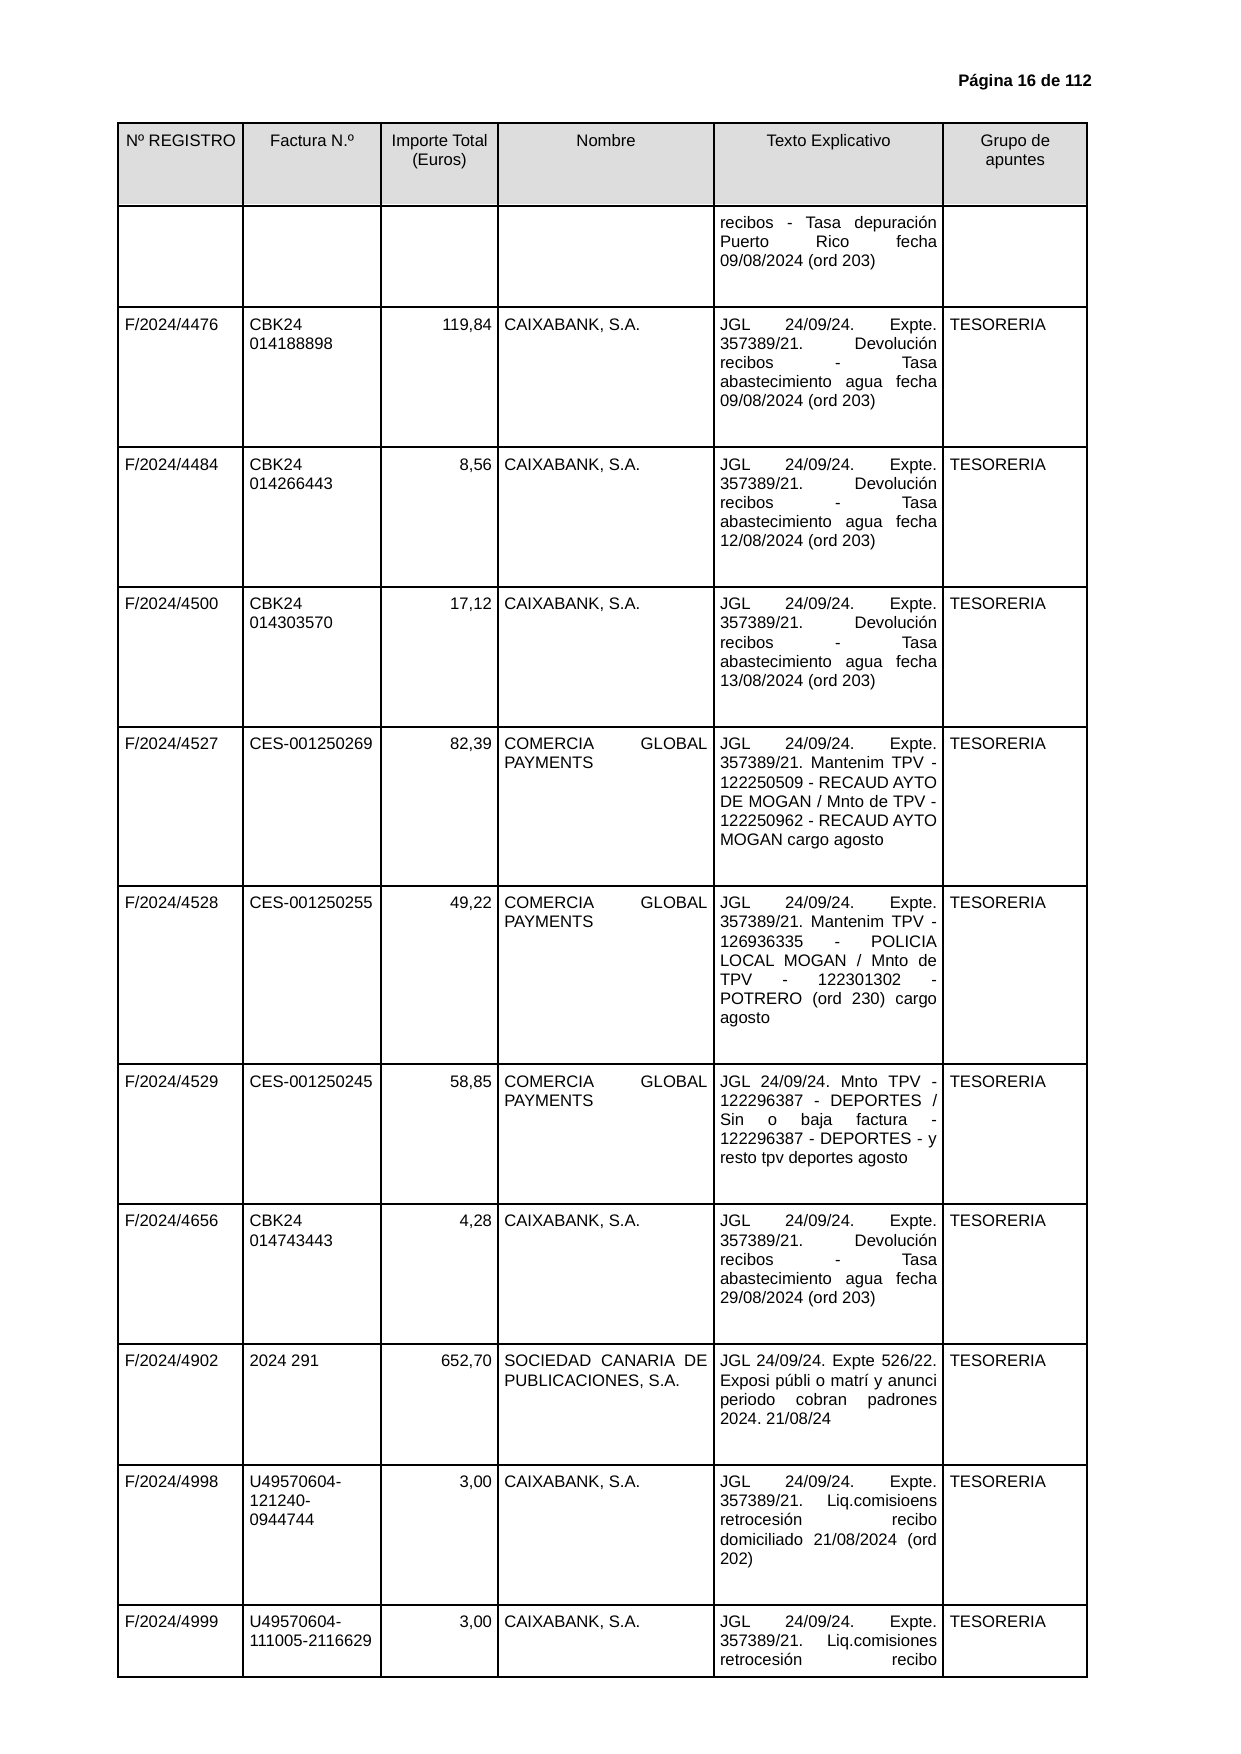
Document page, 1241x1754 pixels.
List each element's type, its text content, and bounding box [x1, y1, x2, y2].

table_header Nombre [499, 124, 713, 204]
table_cell JGL 24/09/24. Expte. 357389/21. Devolución recibos - Tasa abastecimiento agua fecha 12/08/2024 (ord 203) [715, 448, 942, 586]
table_header Texto Explicativo [715, 124, 942, 204]
table_cell CBK24 014266443 [244, 448, 380, 586]
table_cell F/2024/4656 [119, 1205, 242, 1343]
table_cell TESORERIA [944, 448, 1086, 586]
table_cell CAIXABANK, S.A. [499, 588, 713, 726]
table_cell COMERCIA GLOBAL PAYMENTS [499, 1065, 713, 1203]
table_cell JGL 24/09/24. Expte. 357389/21. Mantenim TPV - 122250509 - RECAUD AYTO DE MOGAN / Mnto de TPV - 122250962 - RECAUD AYTO MOGAN cargo agosto [715, 728, 942, 885]
table_header Grupo de apuntes [944, 124, 1086, 204]
table_cell TESORERIA [944, 1606, 1086, 1676]
table_cell TESORERIA [944, 1466, 1086, 1603]
table_cell [499, 207, 713, 306]
table_cell F/2024/4527 [119, 728, 242, 885]
table_cell JGL 24/09/24. Expte. 357389/21. Liq.comisioens retrocesión recibo domiciliado 21/08/2024 (ord 202) [715, 1466, 942, 1603]
table_cell F/2024/4529 [119, 1065, 242, 1203]
table_cell CBK24 014303570 [244, 588, 380, 726]
table_cell F/2024/4484 [119, 448, 242, 586]
table_cell U49570604-111005-2116629 [244, 1606, 380, 1676]
table_cell CAIXABANK, S.A. [499, 1466, 713, 1603]
table_cell JGL 24/09/24. Mnto TPV - 122296387 - DEPORTES / Sin o baja factura - 122296387 - DEPORTES - y resto tpv deportes agosto [715, 1065, 942, 1203]
table_cell CBK24 014188898 [244, 308, 380, 446]
table_cell [944, 207, 1086, 306]
table_cell [244, 207, 380, 306]
table_cell CAIXABANK, S.A. [499, 448, 713, 586]
table_cell F/2024/4998 [119, 1466, 242, 1603]
table_cell 3,00 [382, 1606, 497, 1676]
table_cell JGL 24/09/24. Expte. 357389/21. Mantenim TPV - 126936335 - POLICIA LOCAL MOGAN / Mnto de TPV - 122301302 - POTRERO (ord 230) cargo agosto [715, 887, 942, 1063]
table_header Importe Total (Euros) [382, 124, 497, 204]
table_cell recibos - Tasa depuración Puerto Rico fecha 09/08/2024 (ord 203) [715, 207, 942, 306]
table_cell TESORERIA [944, 588, 1086, 726]
table_cell F/2024/4500 [119, 588, 242, 726]
table_cell JGL 24/09/24. Expte. 357389/21. Devolución recibos - Tasa abastecimiento agua fecha 13/08/2024 (ord 203) [715, 588, 942, 726]
table_cell TESORERIA [944, 887, 1086, 1063]
table_cell 3,00 [382, 1466, 497, 1603]
table_cell F/2024/4476 [119, 308, 242, 446]
table_cell [382, 207, 497, 306]
table_cell F/2024/4902 [119, 1345, 242, 1463]
table_cell CBK24 014743443 [244, 1205, 380, 1343]
table_cell F/2024/4528 [119, 887, 242, 1063]
table_cell U49570604-121240-0944744 [244, 1466, 380, 1603]
table_cell TESORERIA [944, 1205, 1086, 1343]
table_cell JGL 24/09/24. Expte. 357389/21. Liq.comisiones retrocesión recibo [715, 1606, 942, 1676]
table_cell CES-001250255 [244, 887, 380, 1063]
table_cell 49,22 [382, 887, 497, 1063]
table_cell SOCIEDAD CANARIA DE PUBLICACIONES, S.A. [499, 1345, 713, 1463]
table_cell CES-001250245 [244, 1065, 380, 1203]
table_cell 119,84 [382, 308, 497, 446]
table_cell 652,70 [382, 1345, 497, 1463]
table_cell COMERCIA GLOBAL PAYMENTS [499, 728, 713, 885]
table_cell TESORERIA [944, 728, 1086, 885]
table_cell [119, 207, 242, 306]
table_cell 17,12 [382, 588, 497, 726]
table_cell CES-001250269 [244, 728, 380, 885]
table_cell TESORERIA [944, 308, 1086, 446]
table_cell CAIXABANK, S.A. [499, 308, 713, 446]
table_cell 58,85 [382, 1065, 497, 1203]
table_cell TESORERIA [944, 1065, 1086, 1203]
table_cell CAIXABANK, S.A. [499, 1606, 713, 1676]
table_cell F/2024/4999 [119, 1606, 242, 1676]
table_cell TESORERIA [944, 1345, 1086, 1463]
table_cell COMERCIA GLOBAL PAYMENTS [499, 887, 713, 1063]
table_header Nº REGISTRO [119, 124, 242, 204]
table_header Factura N.º [244, 124, 380, 204]
table_cell 8,56 [382, 448, 497, 586]
table_cell CAIXABANK, S.A. [499, 1205, 713, 1343]
table_cell 4,28 [382, 1205, 497, 1343]
table_cell JGL 24/09/24. Expte. 357389/21. Devolución recibos - Tasa abastecimiento agua fecha 29/08/2024 (ord 203) [715, 1205, 942, 1343]
table_cell JGL 24/09/24. Expte. 357389/21. Devolución recibos - Tasa abastecimiento agua fecha 09/08/2024 (ord 203) [715, 308, 942, 446]
table_cell JGL 24/09/24. Expte 526/22. Exposi públi o matrí y anunci periodo cobran padrones 2024. 21/08/24 [715, 1345, 942, 1463]
table_cell 2024 291 [244, 1345, 380, 1463]
table_cell 82,39 [382, 728, 497, 885]
